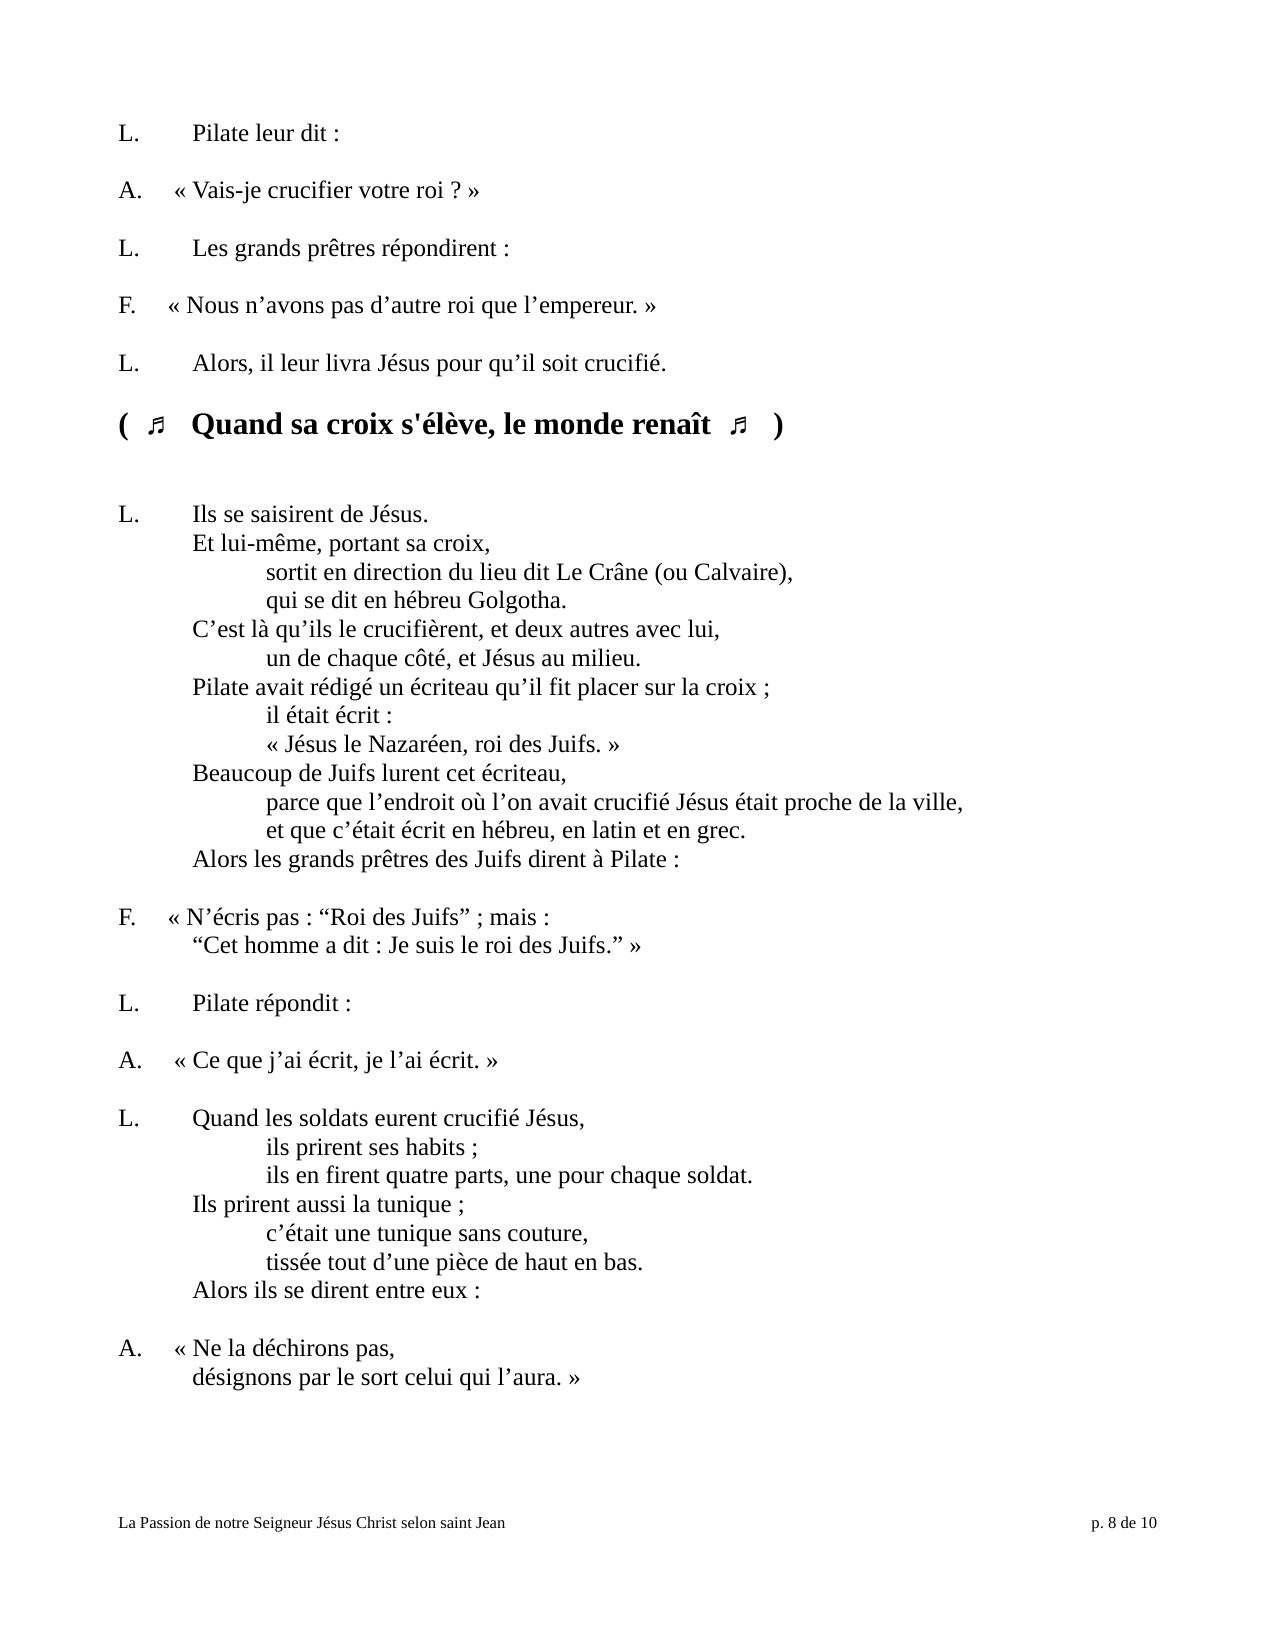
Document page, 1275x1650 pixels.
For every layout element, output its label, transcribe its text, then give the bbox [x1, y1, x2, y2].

text sortit en direction du lieu dit Le Crâne (ou Calvaire), [118, 557, 1157, 585]
text Et lui-même, portant sa croix, [118, 528, 1157, 557]
text parce que l’endroit où l’on avait crucifié Jésus était proche de la ville, [118, 787, 1157, 815]
text L. Ils se saisirent de Jésus. [118, 499, 1157, 528]
text « Jésus le Nazaréen, roi des Juifs. » [118, 729, 1157, 758]
text F. « Nous n’avons pas d’autre roi que l’empereur. » [118, 291, 1157, 319]
text Alors ils se dirent entre eux : [118, 1275, 1157, 1304]
text c’était une tunique sans couture, [118, 1218, 1157, 1247]
text L. Pilate répondit : [118, 988, 1157, 1017]
text il était écrit : [118, 700, 1157, 729]
text ils prirent ses habits ; [118, 1132, 1157, 1160]
text Pilate avait rédigé un écriteau qu’il fit placer sur la croix ; [118, 672, 1157, 700]
text ils en firent quatre parts, une pour chaque soldat. [118, 1160, 1157, 1189]
text et que c’était écrit en hébreu, en latin et en grec. [118, 815, 1157, 844]
text L. Les grands prêtres répondirent : [118, 233, 1157, 262]
text un de chaque côté, et Jésus au milieu. [118, 643, 1157, 672]
text L. Quand les soldats eurent crucifié Jésus, [118, 1103, 1157, 1132]
text F. « N’écris pas : “Roi des Juifs” ; mais : [118, 902, 1157, 930]
text A. « Ne la déchirons pas, [118, 1333, 1157, 1362]
text A. « Vais-je crucifier votre roi ? » [118, 176, 1157, 204]
text L. Pilate leur dit : [118, 118, 1157, 147]
text tissée tout d’une pièce de haut en bas. [118, 1247, 1157, 1275]
text Alors les grands prêtres des Juifs dirent à Pilate : [118, 844, 1157, 873]
text désignons par le sort celui qui l’aura. » [118, 1362, 1157, 1390]
text qui se dit en hébreu Golgotha. [118, 585, 1157, 614]
text Ils prirent aussi la tunique ; [118, 1189, 1157, 1218]
text L. Alors, il leur livra Jésus pour qu’il soit crucifié. [118, 348, 1157, 377]
text C’est là qu’ils le crucifièrent, et deux autres avec lui, [118, 614, 1157, 643]
text Beaucoup de Juifs lurent cet écriteau, [118, 758, 1157, 787]
text “Cet homme a dit : Je suis le roi des Juifs.” » [118, 930, 1157, 959]
text ( ♬ Quand sa croix s'élève, le monde renaît ♬ ) [118, 406, 1157, 442]
text A. « Ce que j’ai écrit, je l’ai écrit. » [118, 1045, 1157, 1074]
